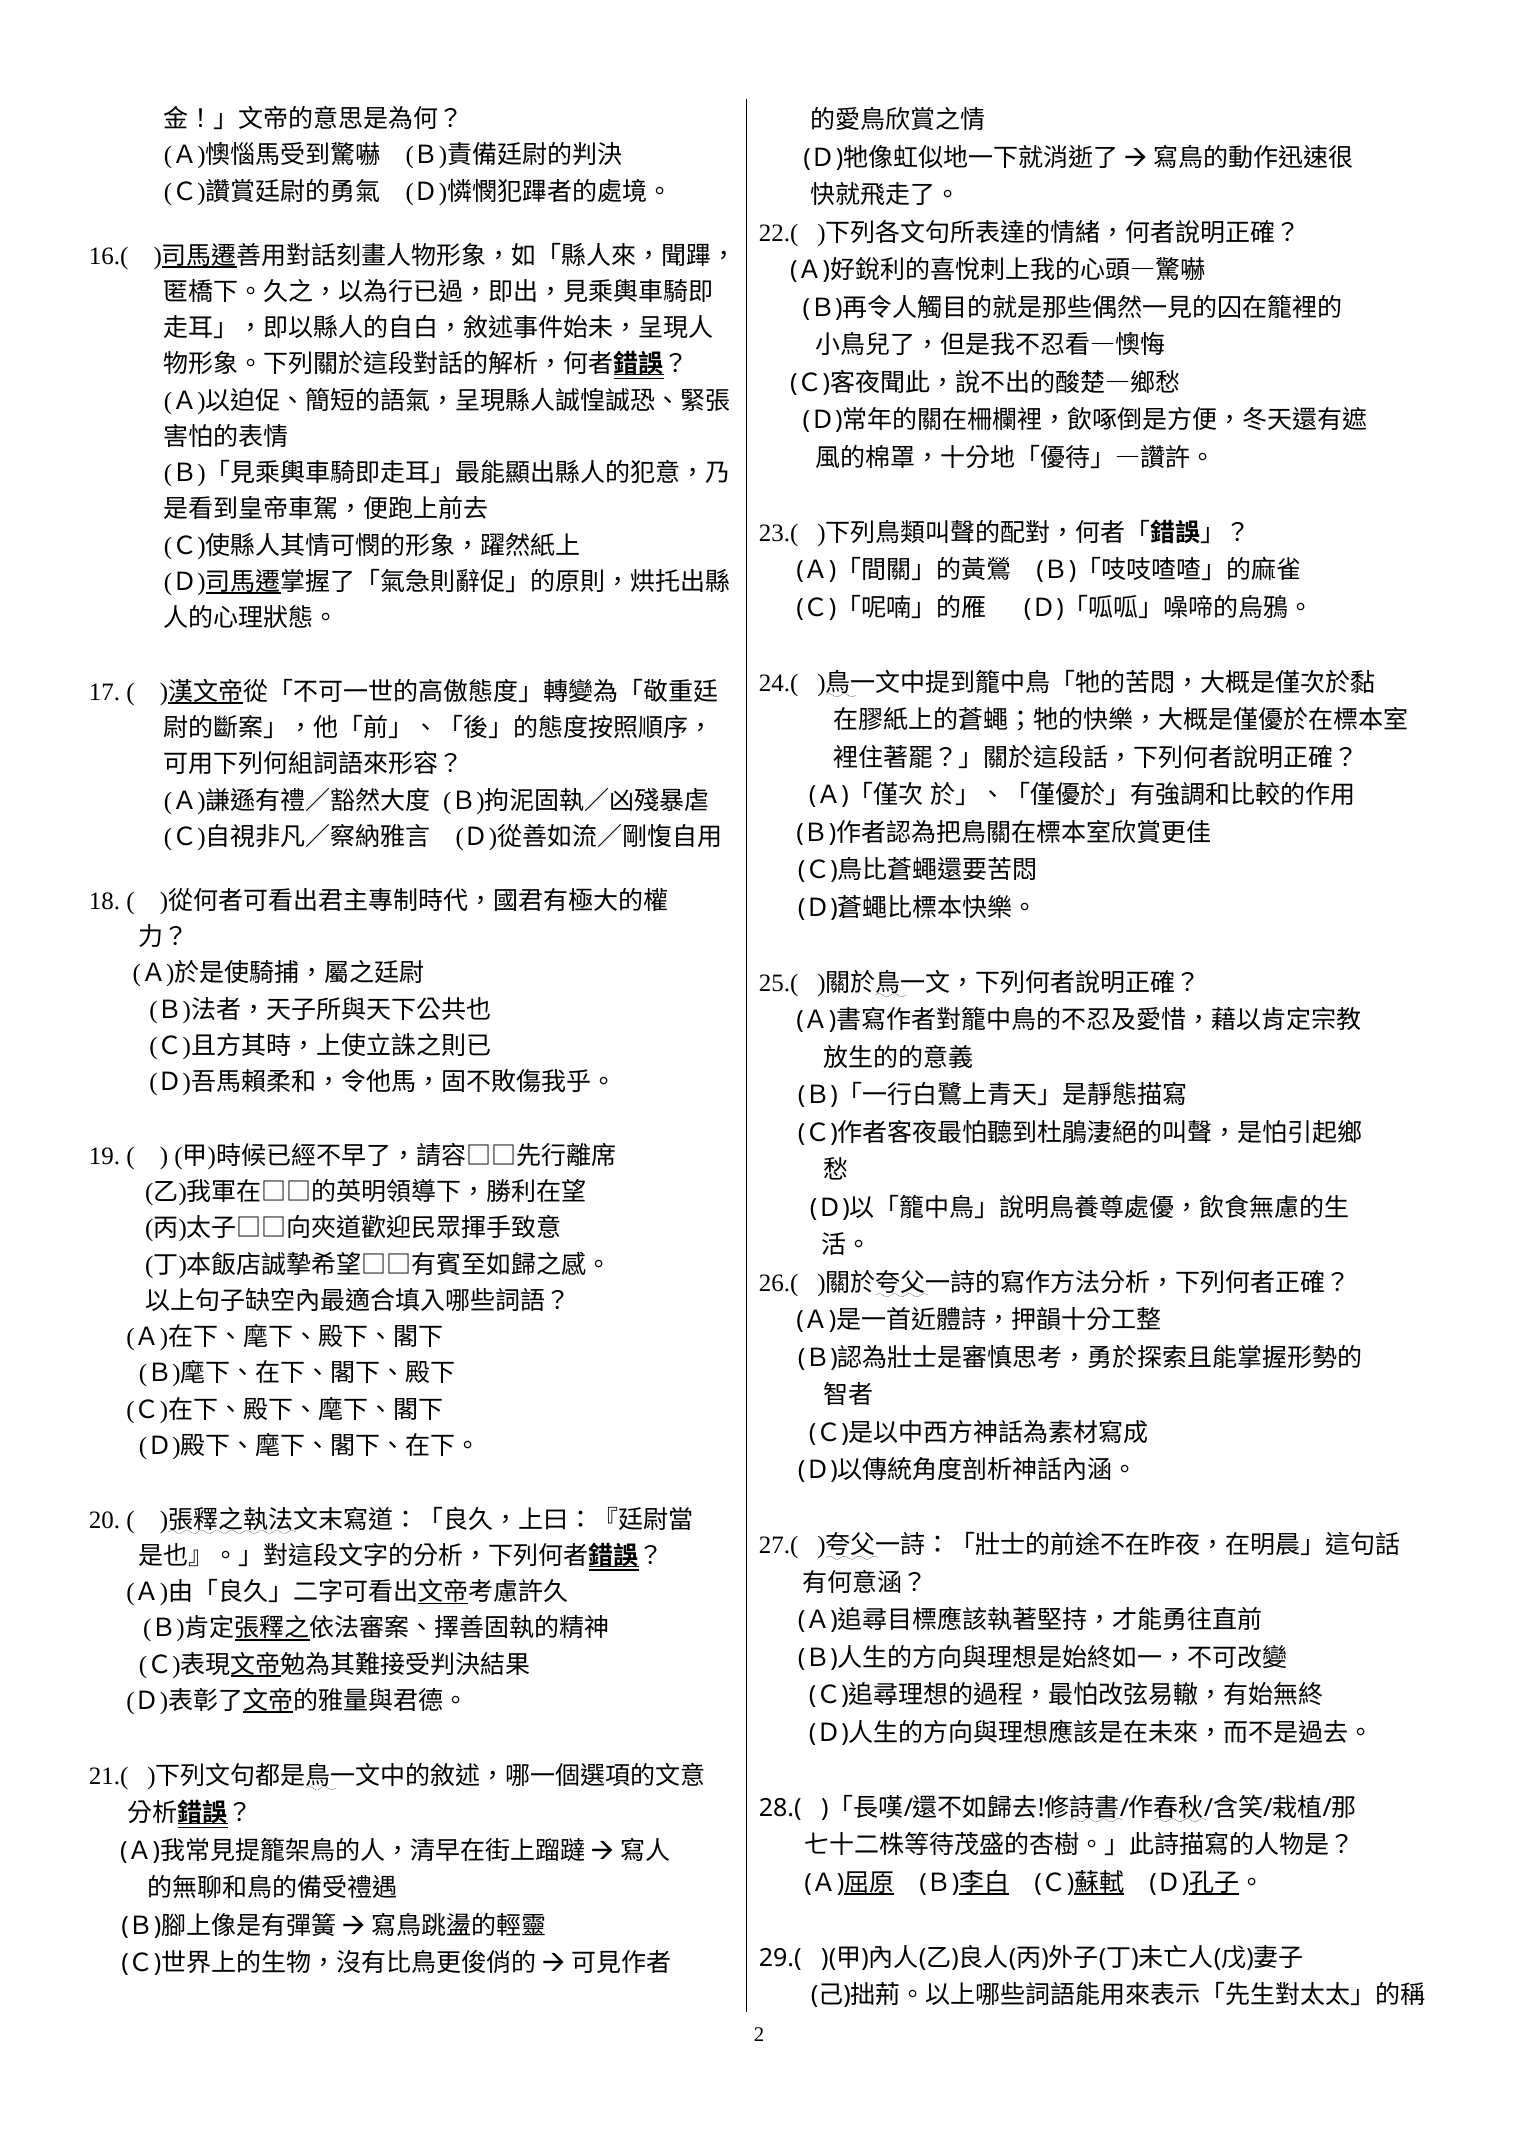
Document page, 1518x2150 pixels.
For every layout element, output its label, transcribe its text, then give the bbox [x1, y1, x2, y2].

text (Ｃ)客夜聞此，說不出的酸楚—鄉愁 [759, 361, 1429, 399]
text 有何意涵？ [759, 1561, 1429, 1599]
text (Ｄ)吾馬賴柔和，令他馬，固不敗傷我乎。 [124, 1062, 734, 1098]
text (Ｄ)司馬遷掌握了「氣急則辭促」的原則，烘托出縣人的心理狀態。 [139, 561, 734, 634]
text 20. ( )張釋之執法文末寫道：「良久，上曰：『廷尉當 [89, 1499, 734, 1535]
text (Ｂ)肯定張釋之依法審案、擇善固執的精神 [124, 1608, 734, 1644]
text (Ｃ)鳥比蒼蠅還要苦悶 [759, 849, 1429, 886]
text 的愛鳥欣賞之情 [759, 99, 1429, 136]
text 放生的的意義 [759, 1036, 1429, 1074]
text (Ｄ)蒼蠅比標本快樂。 [759, 886, 1429, 924]
text (Ａ)是一首近體詩，押韻十分工整 [759, 1299, 1429, 1336]
text 19. ( ) (甲)時候已經不早了，請容□□先行離席 [89, 1135, 734, 1172]
text (Ｄ)表彰了文帝的雅量與君德。 [89, 1680, 734, 1717]
text (Ｃ)是以中西方神話為素材寫成 [759, 1411, 1429, 1449]
text (Ｂ)腳上像是有彈簧à寫鳥跳盪的輕靈 [89, 1904, 734, 1942]
text 風的棉罩，十分地「優待」—讚許。 [759, 436, 1429, 474]
text (丙)太子□□向夾道歡迎民眾揮手致意 [89, 1208, 734, 1244]
text (Ａ)「僅次 於」、「僅優於」有強調和比較的作用 [759, 774, 1429, 811]
text (Ｄ)以傳統角度剖析神話內涵。 [759, 1449, 1429, 1486]
text 28.( )「長嘆/還不如歸去!修詩書/作春秋/含笑/栽植/那 [759, 1786, 1429, 1824]
text (Ｄ)人生的方向與理想應該是在未來，而不是過去。 [759, 1711, 1429, 1749]
text (Ａ)我常見提籠架鳥的人，清早在街上蹓躂à寫人 [89, 1829, 734, 1867]
text 力？ (Ａ)於是使騎捕，屬之廷尉 [89, 917, 734, 989]
text (Ｂ)「見乘輿車騎即走耳」最能顯出縣人的犯意，乃是看到皇帝車駕，便跑上前去 [164, 453, 734, 525]
text (Ｂ)人生的方向與理想是始終如一，不可改變 [759, 1636, 1429, 1674]
text 快就飛走了。 [759, 174, 1429, 211]
text 在膠紙上的蒼蠅；牠的快樂，大概是僅優於在標本室裡住著罷？」關於這段話，下列何者說明正確？ [834, 699, 1429, 774]
text 22.( )下列各文句所表達的情緒，何者說明正確？ [759, 211, 1429, 249]
text (Ｃ)追尋理想的過程，最怕改弦易轍，有始無終 [759, 1674, 1429, 1711]
text (Ｂ)法者，天子所與天下公共也 [124, 989, 734, 1025]
text (Ａ)好銳利的喜悅刺上我的心頭—驚嚇 [759, 249, 1429, 286]
text (丁)本飯店誠摯希望□□有賓至如歸之感。 [89, 1244, 734, 1280]
text (Ｄ)以「籠中鳥」說明鳥養尊處優，飲食無慮的生 [759, 1186, 1429, 1224]
text (Ｄ)殿下、麾下、閣下、在下。 [89, 1425, 734, 1462]
text 27.( )夸父一詩：「壯士的前途不在昨夜，在明晨」這句話 [759, 1524, 1429, 1561]
text (Ｃ)讚賞廷尉的勇氣 (Ｄ)憐憫犯蹕者的處境。 [164, 171, 734, 207]
text 24.( )鳥一文中提到籠中鳥「牠的苦悶，大概是僅次於黏 [759, 661, 1429, 699]
text (Ｃ)使縣人其情可憫的形象，躍然紙上 [164, 525, 734, 561]
text 活。 [759, 1224, 1429, 1261]
text 是也』。」對這段文字的分析，下列何者錯誤？ (Ａ)由「良久」二字可看出文帝考慮許久 [89, 1535, 734, 1608]
text 七十二株等待茂盛的杏樹。」此詩描寫的人物是？ [759, 1824, 1429, 1861]
text (Ｃ)「呢喃」的雁 (Ｄ)「呱呱」噪啼的烏鴉。 [759, 586, 1429, 624]
text 18. ( )從何者可看出君主專制時代，國君有極大的權 [89, 880, 734, 917]
text 29.( )(甲)內人(乙)良人(丙)外子(丁)未亡人(戊)妻子 [759, 1936, 1429, 1974]
text (Ａ)追尋目標應該執著堅持，才能勇往直前 [759, 1599, 1429, 1636]
text (Ｄ)常年的關在柵欄裡，飲啄倒是方便，冬天還有遮 [759, 399, 1429, 436]
text (Ｃ)在下、殿下、麾下、閣下 [89, 1389, 734, 1425]
text 金！」文帝的意思是為何？ (Ａ)懊惱馬受到驚嚇 (Ｂ)責備廷尉的判決 [89, 99, 734, 171]
text (Ｄ)牠像虹似地一下就消逝了à寫鳥的動作迅速很 [759, 136, 1429, 174]
text (Ｂ)再令人觸目的就是那些偶然一見的囚在籠裡的 [759, 286, 1429, 324]
text (Ｃ)自視非凡／察納雅言 (Ｄ)從善如流／剛愎自用 [164, 816, 734, 853]
text (己)拙荊。以上哪些詞語能用來表示「先生對太太」的稱 [759, 1974, 1429, 2011]
text 小鳥兒了，但是我不忍看—懊悔 [759, 324, 1429, 361]
text (Ｂ)「一行白鷺上青天」是靜態描寫 [759, 1074, 1429, 1111]
text (Ｂ)作者認為把鳥關在標本室欣賞更佳 [759, 811, 1429, 849]
text 17. ( )漢文帝從「不可一世的高傲態度」轉變為「敬重廷尉的斷案」，他「前」、「後」的態度按照順序，可用下列何組詞語來形容？ (Ａ)謙遜有禮／豁然大度 (Ｂ)拘泥固執／凶殘暴虐 [89, 671, 734, 816]
text (乙)我軍在□□的英明領導下，勝利在望 [89, 1172, 734, 1208]
text 23.( )下列鳥類叫聲的配對，何者「錯誤」？ [759, 511, 1429, 549]
text 分析錯誤？ [89, 1792, 734, 1829]
text 26.( )關於夸父一詩的寫作方法分析，下列何者正確？ [759, 1261, 1429, 1299]
text (Ａ)屈原 (Ｂ)李白 (Ｃ)蘇軾 (Ｄ)孔子。 [759, 1861, 1429, 1899]
text (Ｂ)認為壯士是審慎思考，勇於探索且能掌握形勢的 [759, 1336, 1429, 1374]
text 愁 [759, 1149, 1429, 1186]
text 16.( )司馬遷善用對話刻畫人物形象，如「縣人來，聞蹕，匿橋下。久之，以為行已過，即出，見乘輿車騎即走耳」，即以縣人的自白，敘述事件始未，呈現人物形象。下列關於這段對話的解析，何者錯誤？ (Ａ)以迫促、簡短的語氣，呈現縣人誠惶誠恐、緊張害怕的表情 [89, 235, 734, 453]
text 21.( )下列文句都是鳥一文中的敘述，哪一個選項的文意 [89, 1754, 734, 1792]
text (Ｃ)作者客夜最怕聽到杜鵑淒絕的叫聲，是怕引起鄉 [759, 1111, 1429, 1149]
text (Ｃ)世界上的生物，沒有比鳥更俊俏的à可見作者 [89, 1942, 734, 1979]
text 的無聊和鳥的備受禮遇 [89, 1867, 734, 1904]
text 25.( )關於鳥一文，下列何者說明正確？ [759, 961, 1429, 999]
text (Ａ)「間關」的黃鶯 (Ｂ)「吱吱喳喳」的麻雀 [759, 549, 1429, 586]
text (Ｃ)表現文帝勉為其難接受判決結果 [89, 1644, 734, 1680]
text (Ａ)書寫作者對籠中鳥的不忍及愛惜，藉以肯定宗教 [759, 999, 1429, 1036]
text (Ｃ)且方其時，上使立誅之則已 [124, 1025, 734, 1062]
text (Ｂ)麾下、在下、閣下、殿下 [89, 1353, 734, 1389]
text 以上句子缺空內最適合填入哪些詞語？ (Ａ)在下、麾下、殿下、閣下 [89, 1280, 734, 1353]
text 智者 [759, 1374, 1429, 1411]
